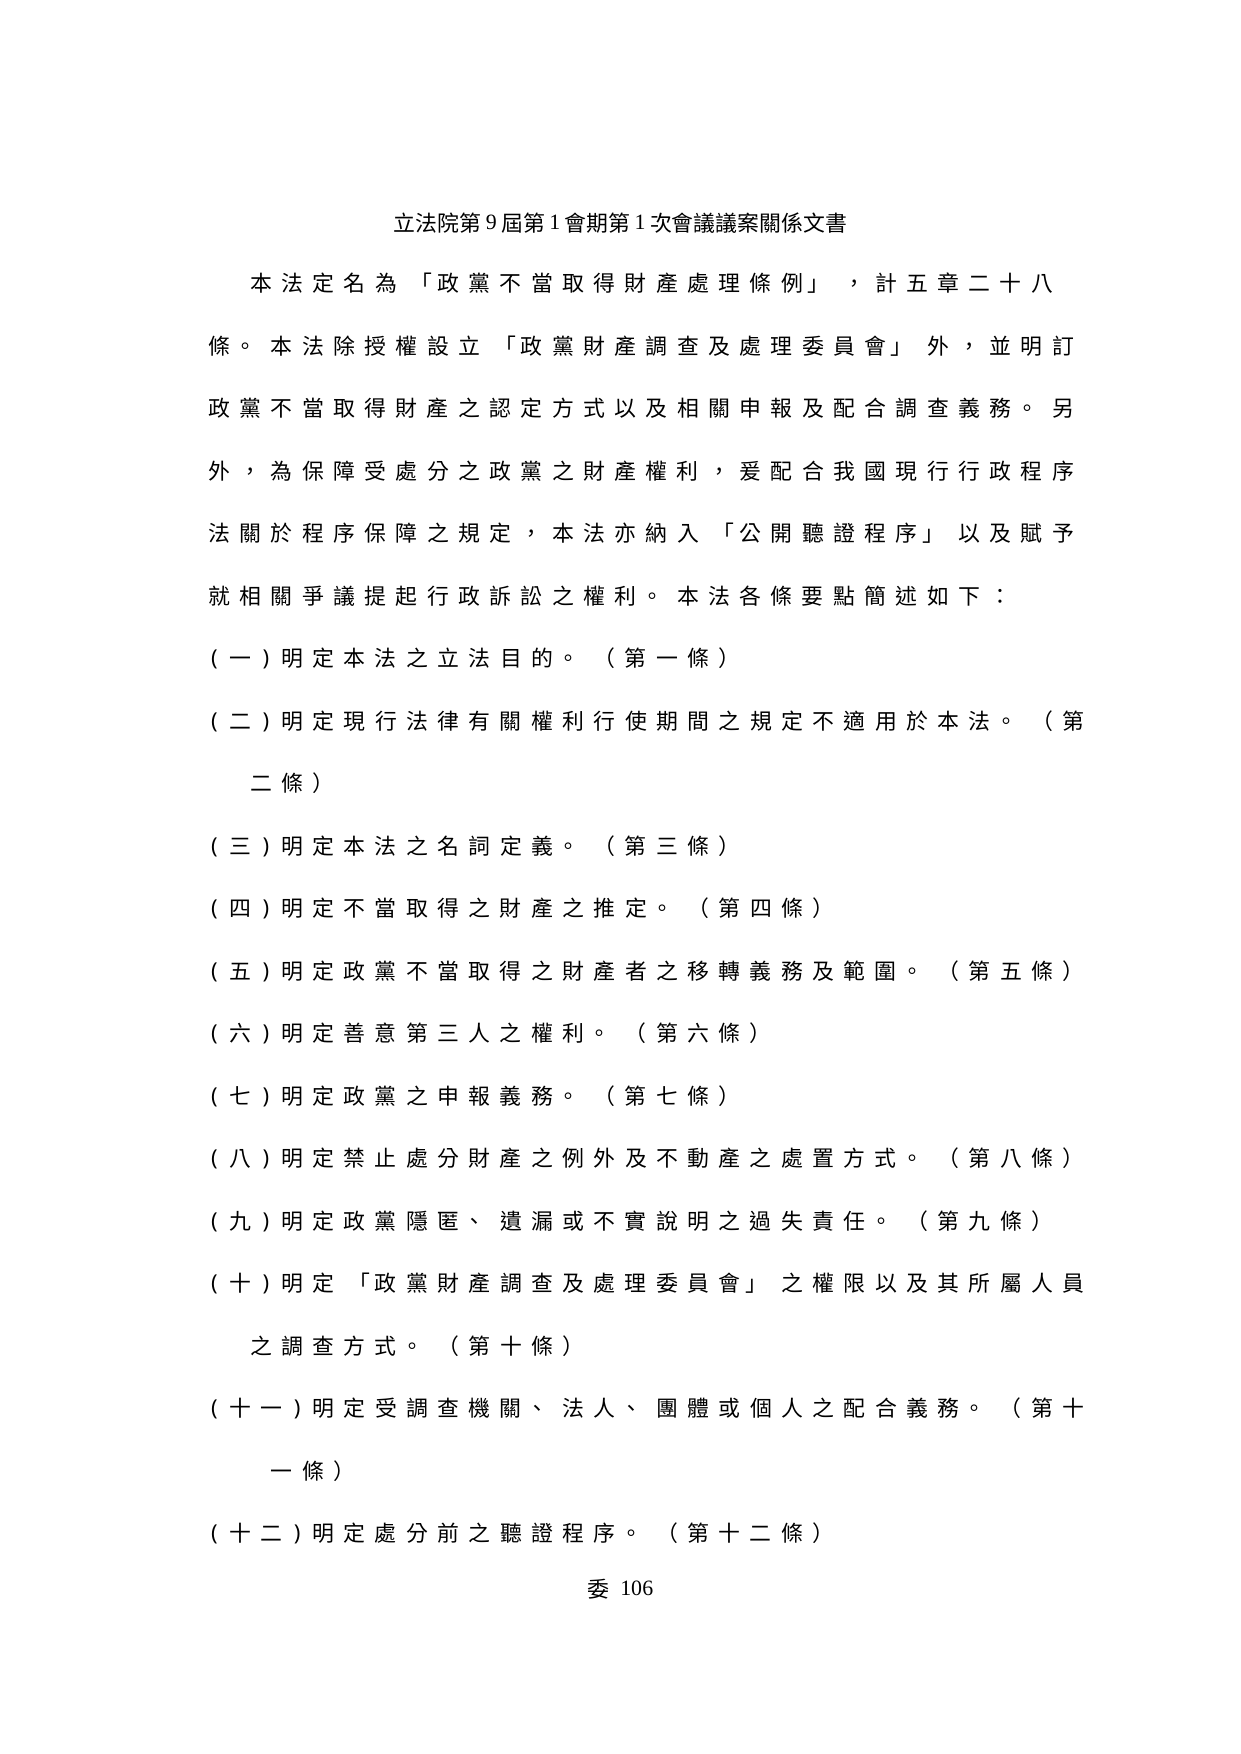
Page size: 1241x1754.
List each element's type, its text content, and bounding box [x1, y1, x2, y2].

text (二)明定現行法律有關權利行使期間之規定不適用於本法。（第二條） [195, 688, 1089, 813]
text (七)明定政黨之申報義務。（第七條） [195, 1063, 1089, 1126]
text (三)明定本法之名詞定義。（第三條） [195, 813, 1089, 876]
text (九)明定政黨隱匿、遺漏或不實說明之過失責任。（第九條） [195, 1188, 1089, 1251]
text (五)明定政黨不當取得之財產者之移轉義務及範圍。（第五條） [195, 938, 1089, 1001]
text (十二)明定處分前之聽證程序。（第十二條） [195, 1501, 1089, 1563]
text (十)明定「政黨財產調查及處理委員會」之權限以及其所屬人員之調查方式。（第十條） [195, 1251, 1089, 1376]
text (八)明定禁止處分財產之例外及不動產之處置方式。（第八條） [195, 1126, 1089, 1188]
text (一)明定本法之立法目的。（第一條） [195, 626, 1089, 688]
text (四)明定不當取得之財產之推定。（第四條） [195, 876, 1089, 938]
text (六)明定善意第三人之權利。（第六條） [195, 1001, 1089, 1063]
text 本法定名為「政黨不當取得財產處理條例」，計五章二十八條。本法除授權設立「政黨財產調查及處理委員會」外，並明訂政黨不當取得財產之認定方式以及相關申報及配合調查義務。另外，為保障受處分之政黨之財產權利，爰配合我國現行行政程序法關於程序保障之規定，本法亦納入「公開聽證程序」以及賦予就相關爭議提起行政訴訟之權利。本法各條要點簡述如下： [195, 251, 1089, 626]
text (十一)明定受調查機關、法人、團體或個人之配合義務。（第十一條） [195, 1376, 1089, 1501]
